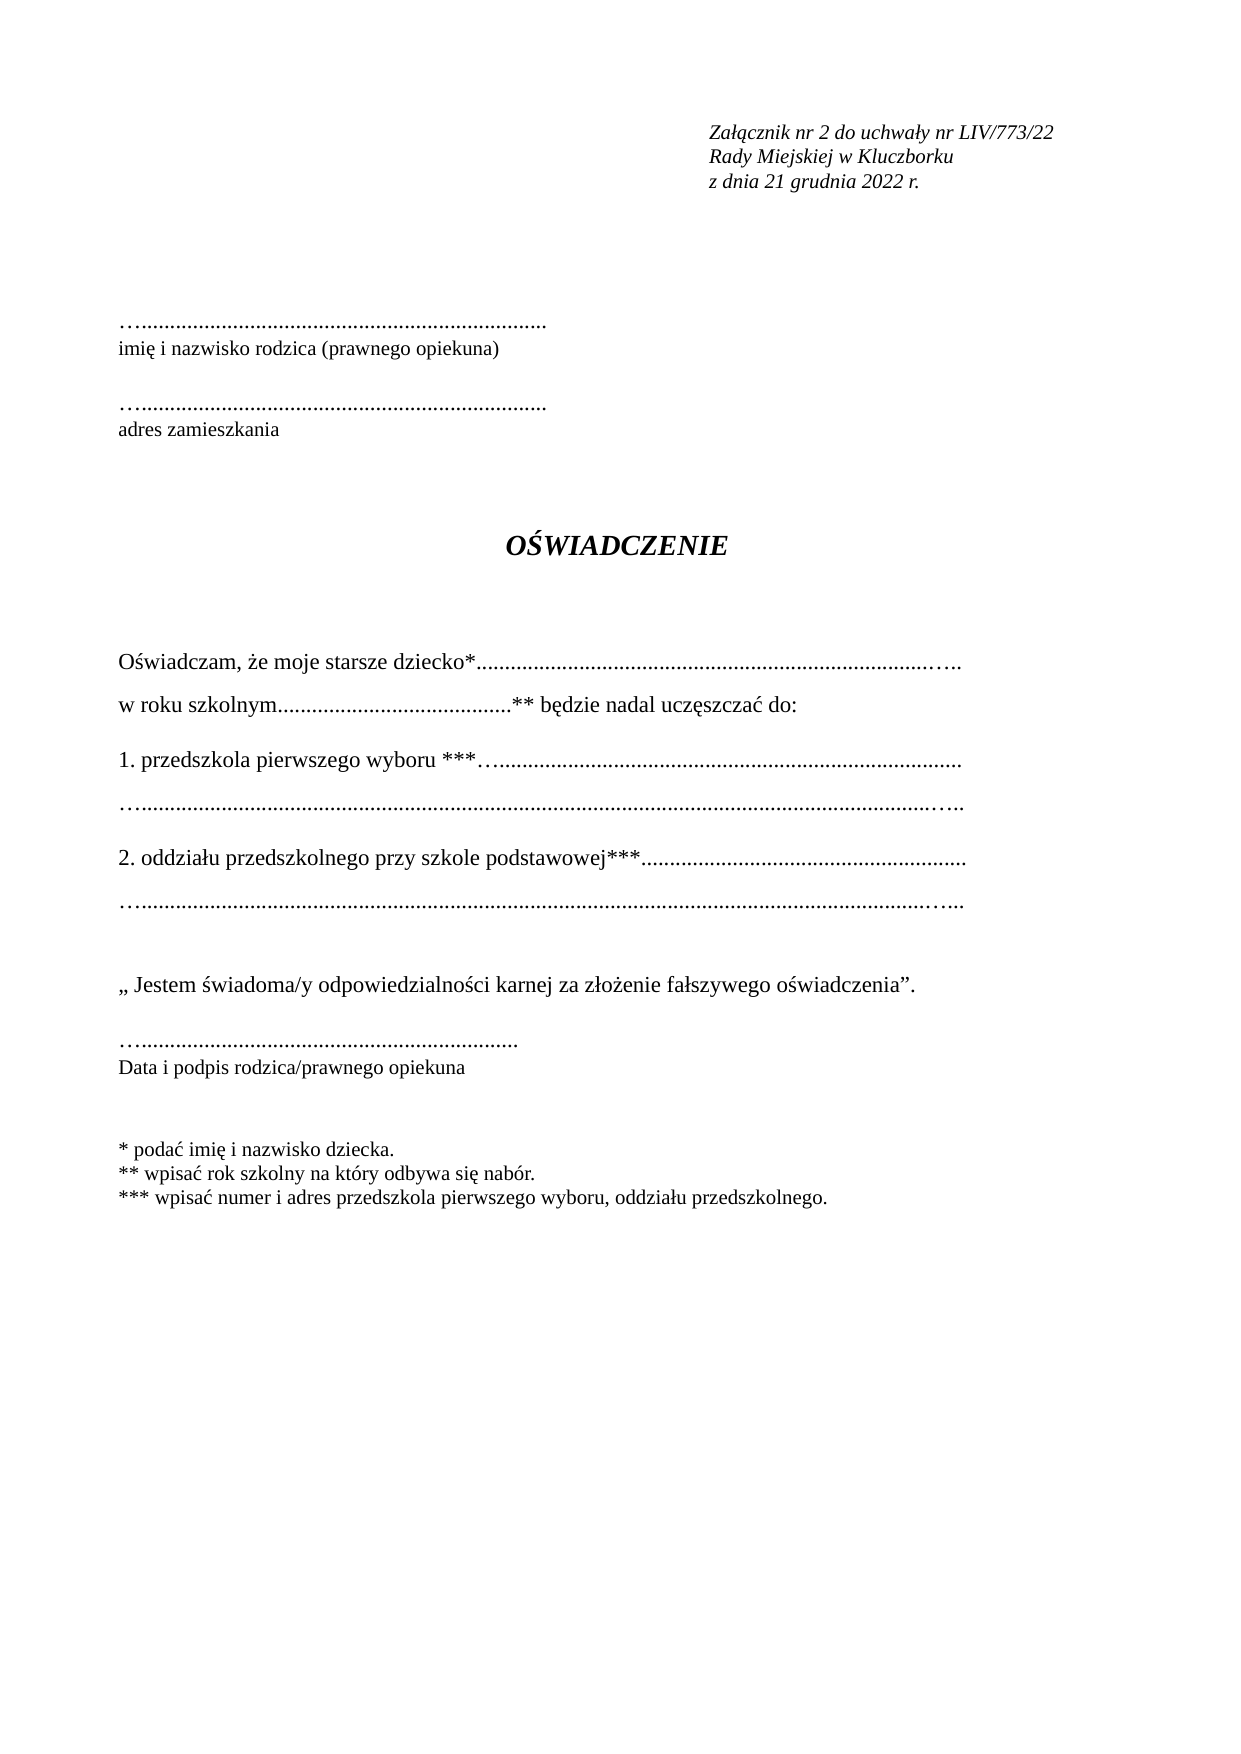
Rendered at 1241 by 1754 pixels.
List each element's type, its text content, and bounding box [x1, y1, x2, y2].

text z dnia 21 grudnia 2022 r. [118, 168, 1122, 193]
text Rady Miejskiej w Kluczborku [118, 144, 1122, 168]
text ….........................................................................................................................................…... [118, 887, 1122, 914]
text 2. oddziału przedszkolnego przy szkole podstawowej***......................................................... [118, 844, 1122, 871]
text ….................................................................. [118, 1026, 1122, 1053]
text Oświadczam, że moje starsze dziecko*...............................................................................….. [118, 648, 1122, 674]
text …..........................................................................................................................................….. [118, 789, 1122, 816]
text „ Jestem świadoma/y odpowiedzialności karnej za złożenie fałszywego oświadczenia”. [118, 971, 1122, 998]
text * podać imię i nazwisko dziecka. [118, 1137, 1122, 1161]
text 1. przedszkola pierwszego wyboru ***…................................................................................. [118, 746, 1122, 772]
text imię i nazwisko rodzica (prawnego opiekuna) [118, 334, 1122, 360]
text …....................................................................... [118, 389, 1122, 415]
text adres zamieszkania [118, 415, 1122, 442]
text Załącznik nr 2 do uchwały nr LIV/773/22 [118, 118, 1122, 144]
text OŚWIADCZENIE [118, 528, 1122, 562]
text w roku szkolnym.........................................** będzie nadal uczęszczać do: [118, 691, 1122, 717]
text ** wpisać rok szkolny na który odbywa się nabór. [118, 1161, 1122, 1185]
text *** wpisać numer i adres przedszkola pierwszego wyboru, oddziału przedszkolnego. [118, 1185, 1122, 1209]
text Data i podpis rodzica/prawnego opiekuna [118, 1053, 1122, 1079]
text …....................................................................... [118, 308, 1122, 334]
